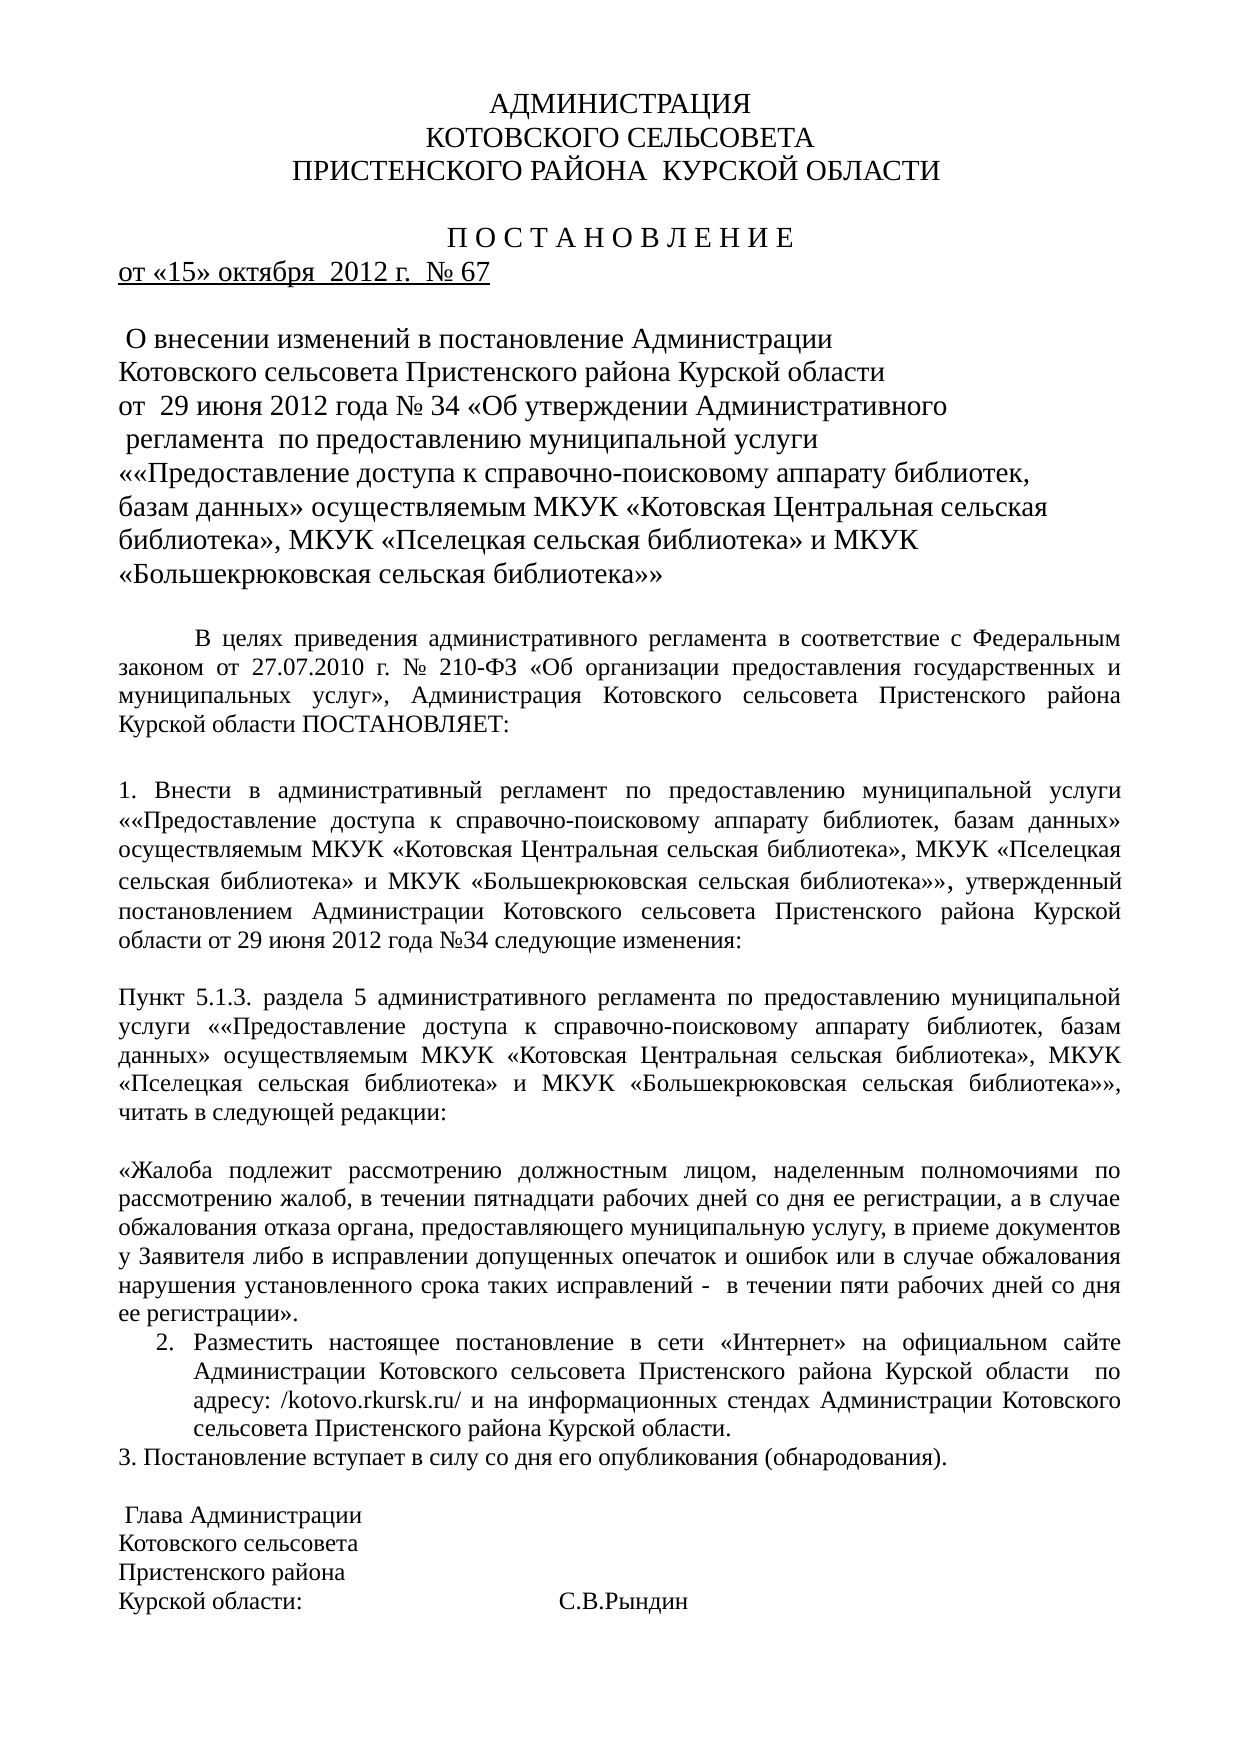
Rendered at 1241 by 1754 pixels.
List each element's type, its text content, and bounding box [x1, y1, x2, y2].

title регламента по предоставлению муниципальной услуги [118, 422, 1122, 455]
title О внесении изменений в постановление Администрации [118, 321, 1122, 354]
title КОТОВСКОГО СЕЛЬСОВЕТА [118, 120, 1122, 153]
title В целях приведения административного регламента в соответствие с Федеральным законом от 27.07.2010 г. № 210-ФЗ «Об организации предоставления государственных и муниципальных услуг», Администрация Котовского сельсовета Пристенского района Курской области ПОСТАНОВЛЯЕТ: [118, 623, 1122, 738]
title ««Предоставление доступа к справочно-поисковому аппарату библиотек, [118, 455, 1122, 489]
title Разместить настоящее постановление в сети «Интернет» на официальном сайте Администрации Котовского сельсовета Пристенского района Курской области по адресу: /kotovo.rkursk.ru/ и на информационных стендах Администрации Котовского сельсовета Пристенского района Курской области. [156, 1327, 1122, 1442]
title от «15» октября 2012 г. № 67 [118, 254, 1122, 287]
title Котовского сельсовета Пристенского района Курской области [118, 354, 1122, 388]
title Глава Администрации [118, 1500, 1122, 1528]
title Внести в административный регламент по предоставлению муниципальной услуги ««Предоставление доступа к справочно-поисковому аппарату библиотек, базам данных» осуществляемым МКУК «Котовская Центральная сельская библиотека», МКУК «Пселецкая сельская библиотека» и МКУК «Большекрюковская сельская библиотека»», утвержденный постановлением Администрации Котовского сельсовета Пристенского района Курской области от 29 июня 2012 года №34 следующие изменения: [118, 771, 1122, 953]
title Курской области: С.В.Рындин [118, 1586, 1122, 1615]
title Котовского сельсовета [118, 1528, 1122, 1557]
title от 29 июня 2012 года № 34 «Об утверждении Административного [118, 388, 1122, 422]
title ПРИСТЕНСКОГО РАЙОНА КУРСКОЙ ОБЛАСТИ [118, 153, 1122, 187]
title Пристенского района [118, 1557, 1122, 1586]
title АДМИНИСТРАЦИЯ [118, 86, 1122, 120]
title П О С Т А Н О В Л Е Н И Е [118, 220, 1122, 254]
title Пункт 5.1.3. раздела 5 административного регламента по предоставлению муниципальной услуги ««Предоставление доступа к справочно-поисковому аппарату библиотек, базам данных» осуществляемым МКУК «Котовская Центральная сельская библиотека», МКУК «Пселецкая сельская библиотека» и МКУК «Большекрюковская сельская библиотека»», читать в следующей редакции: [118, 982, 1122, 1126]
title базам данных» осуществляемым МКУК «Котовская Центральная сельская библиотека», МКУК «Пселецкая сельская библиотека» и МКУК «Большекрюковская сельская библиотека»» [118, 489, 1122, 589]
title 3. Постановление вступает в силу со дня его опубликования (обнародования). [118, 1442, 1122, 1471]
title «Жалоба подлежит рассмотрению должностным лицом, наделенным полномочиями по рассмотрению жалоб, в течении пятнадцати рабочих дней со дня ее регистрации, а в случае обжалования отказа органа, предоставляющего муниципальную услугу, в приеме документов у Заявителя либо в исправлении допущенных опечаток и ошибок или в случае обжалования нарушения установленного срока таких исправлений - в течении пяти рабочих дней со дня ее регистрации». [118, 1155, 1122, 1327]
